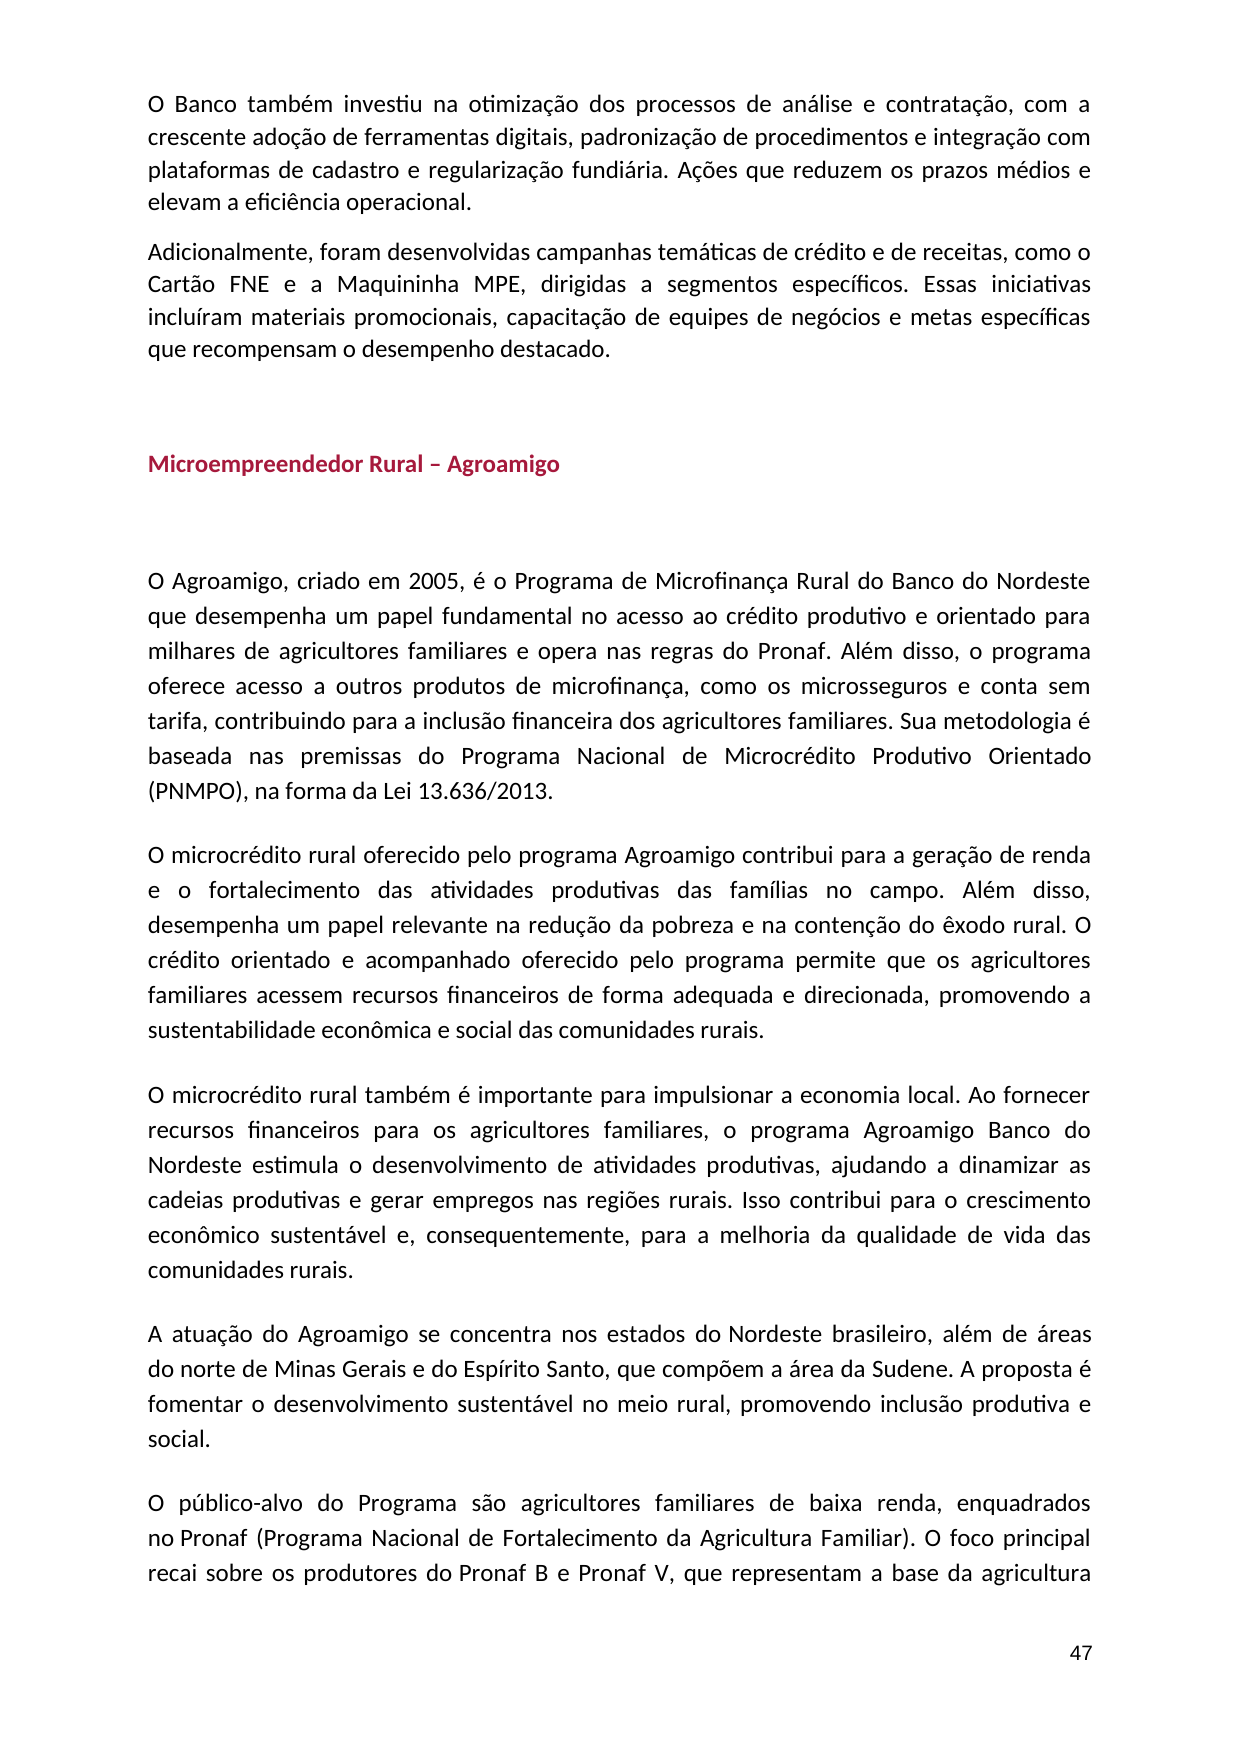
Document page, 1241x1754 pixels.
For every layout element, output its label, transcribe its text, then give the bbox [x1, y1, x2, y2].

text O microcrédito rural oferecido pelo programa Agroamigo contribui para a geração de renda e o fortalecimento das atividades produtivas das famílias no campo. Além disso, desempenha um papel relevante na redução da pobreza e na contenção do êxodo rural. O crédito orientado e acompanhado oferecido pelo programa permite que os agricultores familiares acessem recursos financeiros de forma adequada e direcionada, promovendo a sustentabilidade econômica e social das comunidades rurais. [148, 840, 1092, 1045]
text Microempreendedor Rural – Agroamigo [148, 448, 1092, 479]
text O microcrédito rural também é importante para impulsionar a economia local. Ao fornecer recursos financeiros para os agricultores familiares, o programa Agroamigo Banco do Nordeste estimula o desenvolvimento de atividades produtivas, ajudando a dinamizar as cadeias produtivas e gerar empregos nas regiões rurais. Isso contribui para o crescimento econômico sustentável e, consequentemente, para a melhoria da qualidade de vida das comunidades rurais. [148, 1079, 1092, 1284]
text Adicionalmente, foram desenvolvidas campanhas temáticas de crédito e de receitas, como o Cartão FNE e a Maquininha MPE, dirigidas a segmentos específicos. Essas iniciativas incluíram materiais promocionais, capacitação de equipes de negócios e metas específicas que recompensam o desempenho destacado. [148, 236, 1092, 364]
text O Agroamigo, criado em 2005, é o Programa de Microfinança Rural do Banco do Nordeste que desempenha um papel fundamental no acesso ao crédito produtivo e orientado para milhares de agricultores familiares e opera nas regras do Pronaf. Além disso, o programa oferece acesso a outros produtos de microfinança, como os microsseguros e conta sem tarifa, contribuindo para a inclusão financeira dos agricultores familiares. Sua metodologia é baseada nas premissas do Programa Nacional de Microcrédito Produtivo Orientado (PNMPO), na forma da Lei 13.636/2013. [148, 566, 1092, 806]
text A atuação do Agroamigo se concentra nos estados do Nordeste brasileiro, além de áreas do norte de Minas Gerais e do Espírito Santo, que compõem a área da Sudene. A proposta é fomentar o desenvolvimento sustentável no meio rural, promovendo inclusão produtiva e social. [148, 1318, 1092, 1453]
text O público-alvo do Programa são agricultores familiares de baixa renda, enquadrados no Pronaf (Programa Nacional de Fortalecimento da Agricultura Familiar). O foco principal recai sobre os produtores do Pronaf B e Pronaf V, que representam a base da agricultura [148, 1487, 1092, 1588]
text O Banco também investiu na otimização dos processos de análise e contratação, com a crescente adoção de ferramentas digitais, padronização de procedimentos e integração com plataformas de cadastro e regularização fundiária. Ações que reduzem os prazos médios e elevam a eficiência operacional. [148, 89, 1092, 217]
